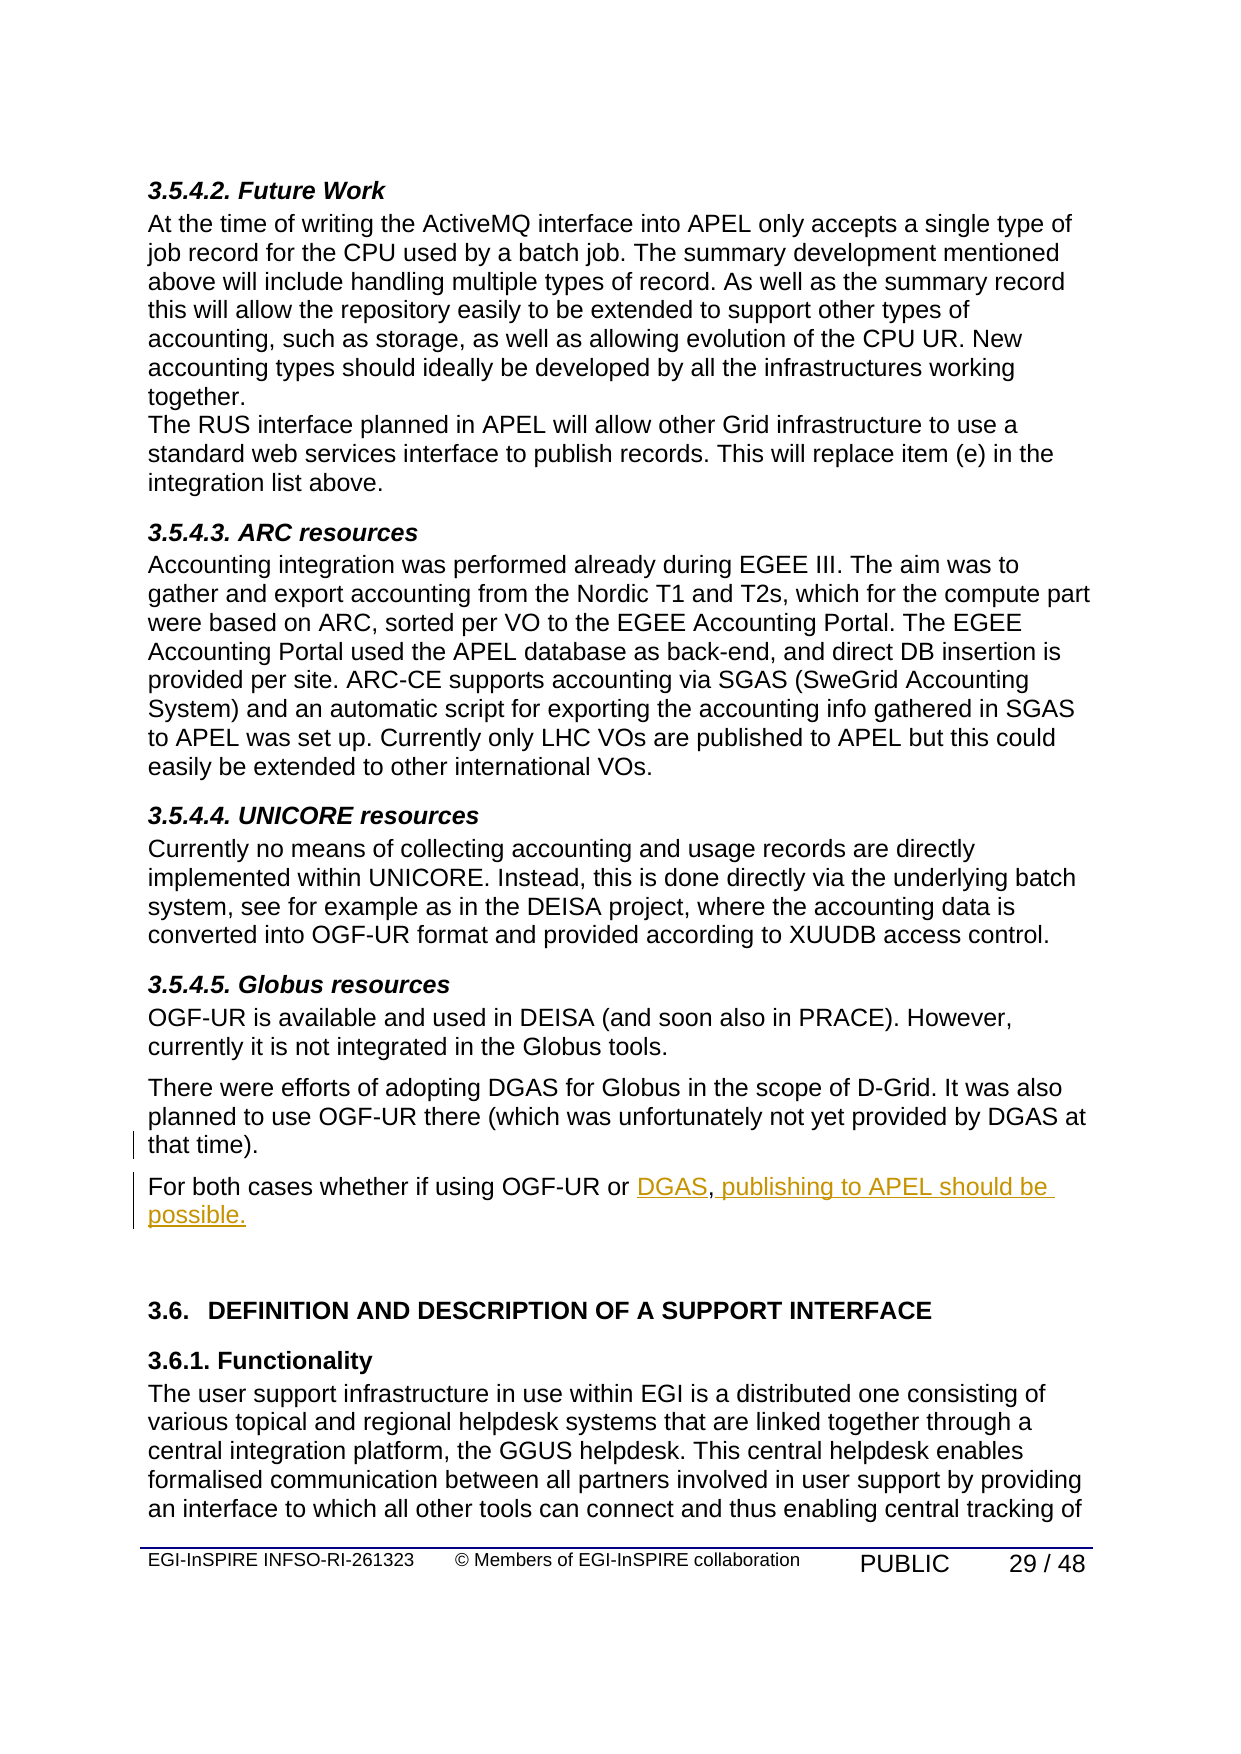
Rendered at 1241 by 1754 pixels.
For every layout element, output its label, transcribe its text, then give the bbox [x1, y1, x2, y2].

text At the time of writing the ActiveMQ interface into APEL only accepts a single type of job record for the CPU used by a batch job. The summary development mentioned above will include handling multiple types of record. As well as the summary record this will allow the repository easily to be extended to support other types of accounting, such as storage, as well as allowing evolution of the CPU UR. New accounting types should ideally be developed by all the infrastructures working together. [148, 209, 1093, 411]
text The RUS interface planned in APEL will allow other Grid infrastructure to use a standard web services interface to publish records. This will replace item (e) in the integration list above. [148, 411, 1093, 497]
subtitle Future Work [148, 176, 1093, 205]
text The user support infrastructure in use within EGI is a distributed one consisting of various topical and regional helpdesk systems that are linked together through a central integration platform, the GGUS helpdesk. This central helpdesk enables formalised communication between all partners involved in user support by providing an interface to which all other tools can connect and thus enabling central tracking of [148, 1378, 1093, 1522]
text Currently no means of collecting accounting and usage records are directly implemented within UNICORE. Instead, this is done directly via the underlying batch system, see for example as in the DEISA project, where the accounting data is converted into OGF-UR format and provided according to XUUDB access control. [148, 834, 1093, 949]
subtitle ARC resources [148, 518, 1093, 546]
subtitle Functionality [148, 1346, 1093, 1374]
subtitle Globus resources [148, 970, 1093, 999]
text OGF-UR is available and used in DEISA (and soon also in PRACE). However, currently it is not integrated in the Globus tools. [148, 1003, 1093, 1061]
text There were efforts of adopting DGAS for Globus in the scope of D-Grid. It was also planned to use OGF-UR there (which was unfortunately not yet provided by DGAS at that time). [148, 1073, 1093, 1159]
subtitle UNICORE resources [148, 801, 1093, 830]
text Accounting integration was performed already during EGEE III. The aim was to gather and export accounting from the Nordic T1 and T2s, which for the compute part were based on ARC, sorted per VO to the EGEE Accounting Portal. The EGEE Accounting Portal used the APEL database as back-end, and direct DB insertion is provided per site. ARC-CE supports accounting via SGAS (SweGrid Accounting System) and an automatic script for exporting the accounting info gathered in SGAS to APEL was set up. Currently only LHC VOs are published to APEL but this could easily be extended to other international VOs. [148, 551, 1093, 781]
text For both cases whether if using OGF-UR or DGAS, publishing to APEL should be possible. [148, 1172, 1093, 1229]
subtitle Definition and Description of a Support Interface [148, 1296, 1093, 1325]
